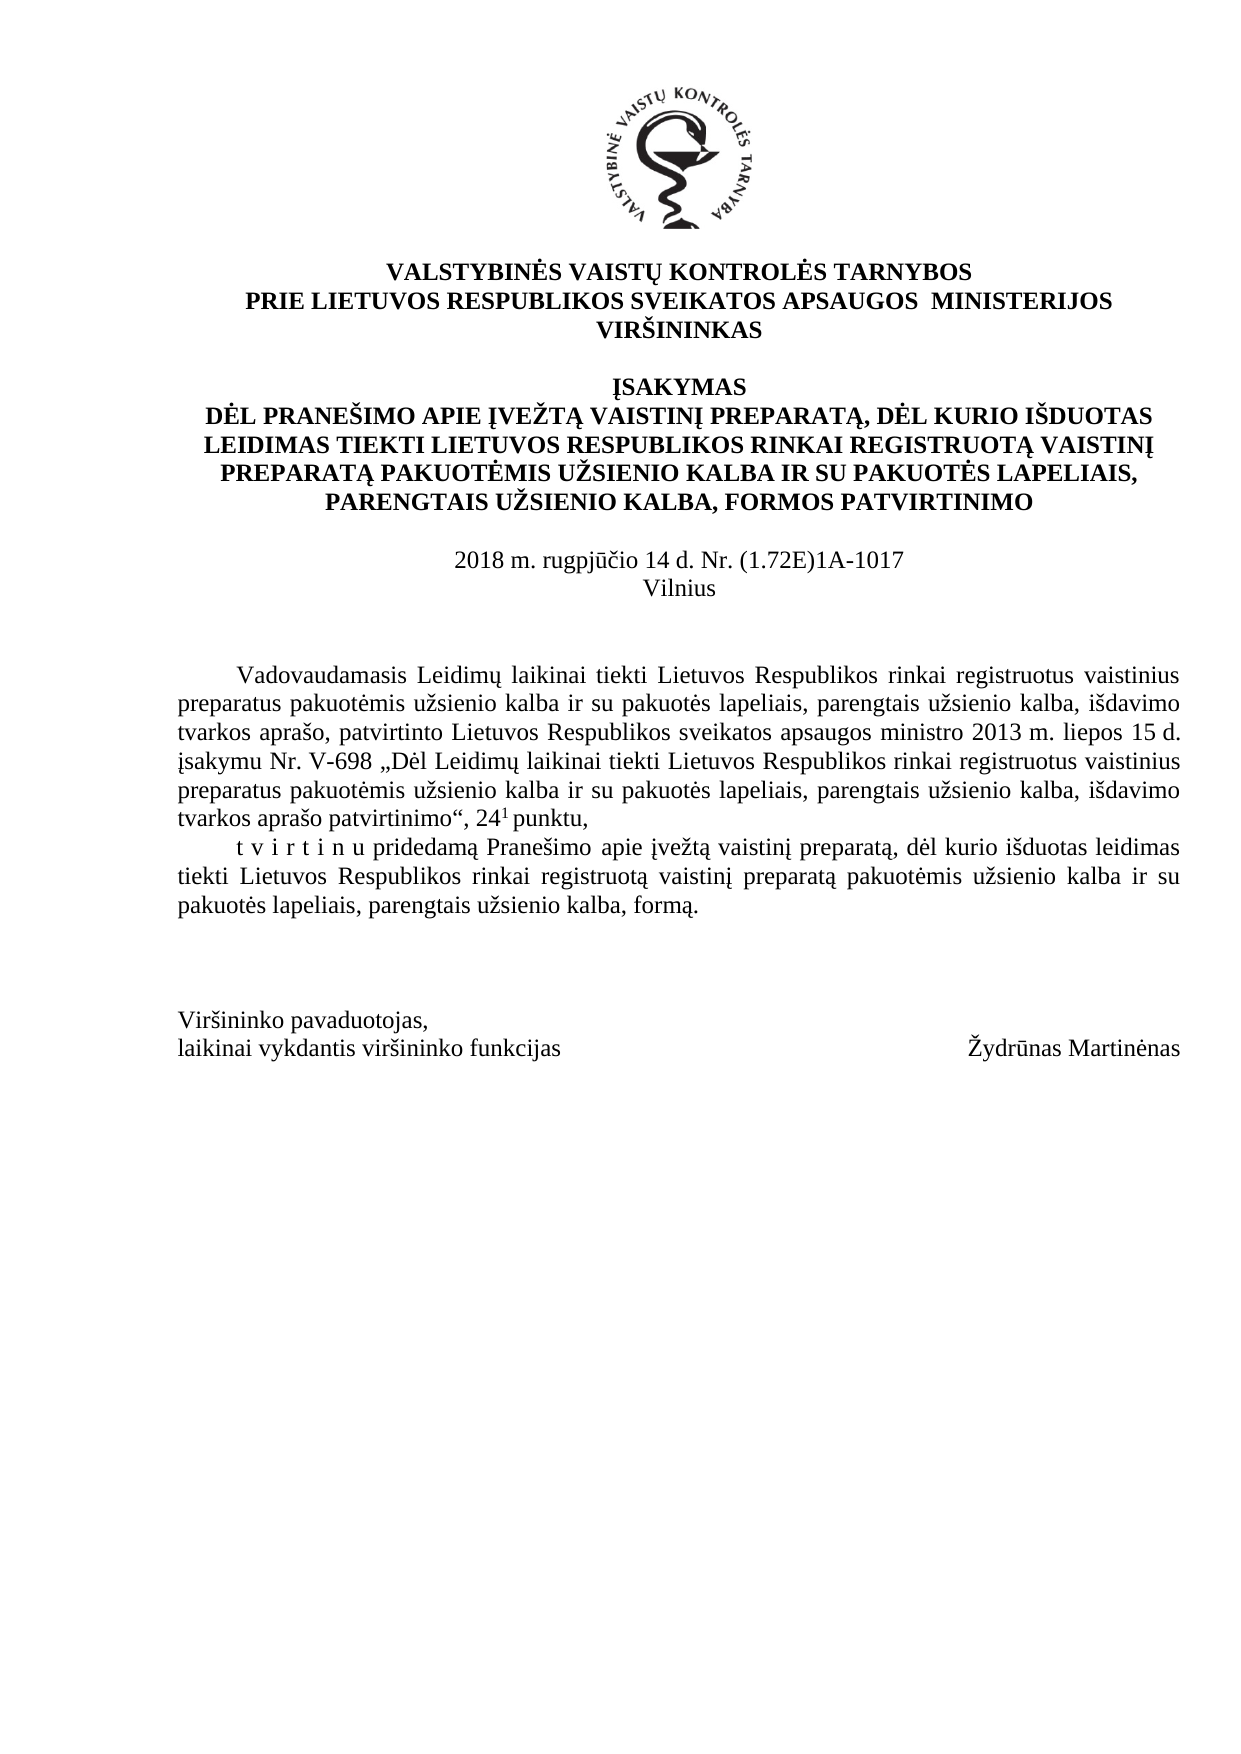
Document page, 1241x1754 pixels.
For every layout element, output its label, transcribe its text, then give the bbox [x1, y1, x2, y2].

text Prie LIETUVOS RESPUBLIKOS sveikatos apsaugos ministerijos [177, 286, 1181, 315]
text 2018 m. rugpjūčio 14 d. Nr. (1.72E)1A-1017 [177, 545, 1181, 573]
text DĖL PRANEŠIMO APIE ĮVEŽTĄ VAISTINĮ PREPARATĄ, DĖL KURIO IŠDUOTAS LEIDIMAS TIEKTI LIETUVOS RESPUBLIKOS RINKAI REGISTRUOTĄ VAISTINĮ PREPARATĄ PAKUOTĖMIS UŽSIENIO KALBA IR SU PAKUOTĖS LAPELIAIS, PARENGTAIS UŽSIENIO KALBA, FORMOS PATVIRTINIMO [177, 401, 1181, 516]
text Valstybinės vaistų kontrolės tarnybos [177, 257, 1181, 286]
text t v i r t i n u pridedamą Pranešimo apie įvežtą vaistinį preparatą, dėl kurio išduotas leidimas tiekti Lietuvos Respublikos rinkai registruotą vaistinį preparatą pakuotėmis užsienio kalba ir su pakuotės lapeliais, parengtais užsienio kalba, formą. [177, 832, 1181, 918]
text Vilnius [177, 573, 1181, 602]
text Viršininko pavaduotojas, [177, 1005, 1181, 1033]
text laikinai vykdantis viršininko funkcijas Žydrūnas Martinėnas [177, 1033, 1181, 1062]
text Vadovaudamasis Leidimų laikinai tiekti Lietuvos Respublikos rinkai registruotus vaistinius preparatus pakuotėmis užsienio kalba ir su pakuotės lapeliais, parengtais užsienio kalba, išdavimo tvarkos aprašo, patvirtinto Lietuvos Respublikos sveikatos apsaugos ministro 2013 m. liepos 15 d. įsakymu Nr. V-698 „Dėl Leidimų laikinai tiekti Lietuvos Respublikos rinkai registruotus vaistinius preparatus pakuotėmis užsienio kalba ir su pakuotės lapeliais, parengtais užsienio kalba, išdavimo tvarkos aprašo patvirtinimo“, 241 punktu, [177, 660, 1181, 832]
text viršininkas [177, 315, 1181, 343]
text ĮSAKYMAS [177, 372, 1181, 401]
